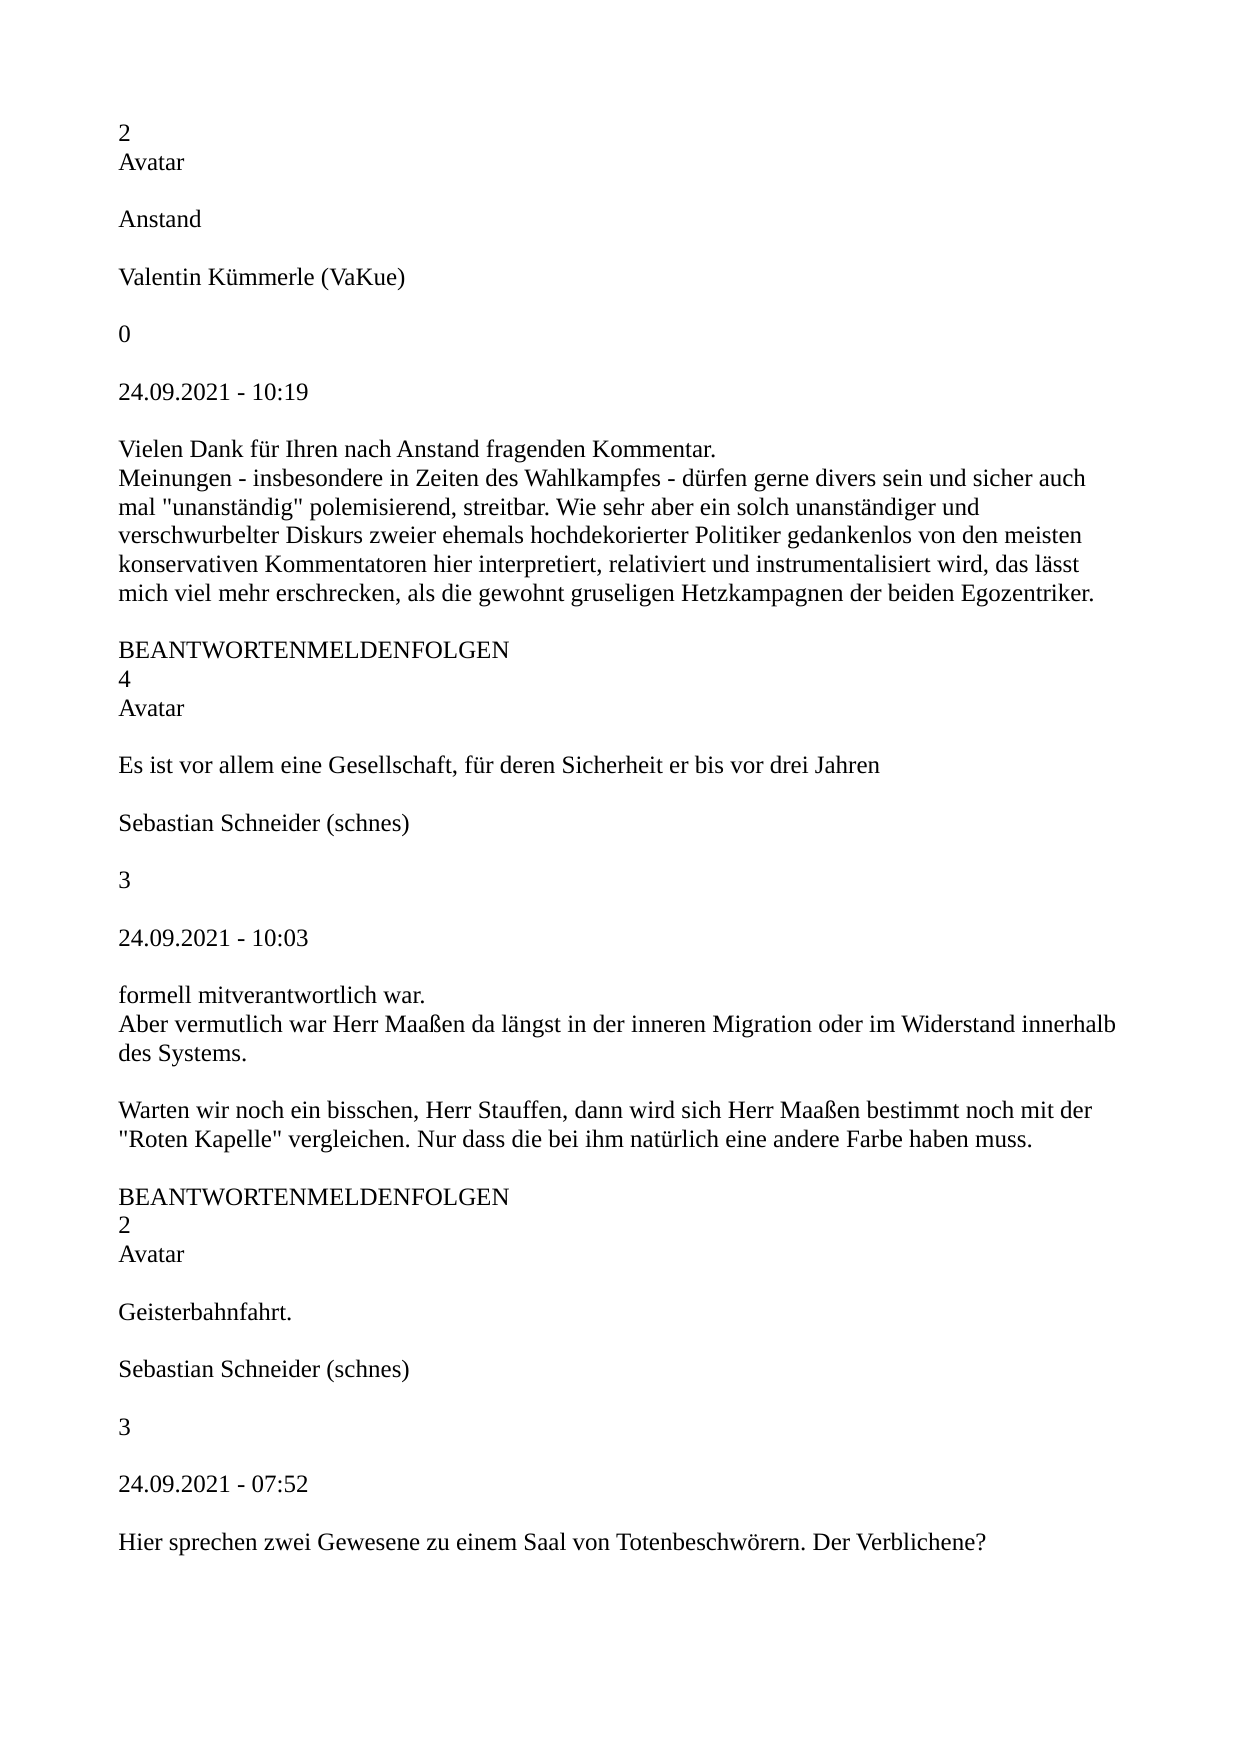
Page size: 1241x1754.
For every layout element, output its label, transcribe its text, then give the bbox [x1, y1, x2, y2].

text Valentin Kümmerle (VaKue) [118, 262, 1122, 291]
text 24.09.2021 - 10:03 [118, 923, 1122, 952]
text Geisterbahnfahrt. [118, 1297, 1122, 1326]
text Avatar [118, 147, 1122, 176]
text Hier sprechen zwei Gewesene zu einem Saal von Totenbeschwörern. Der Verblichene? [118, 1527, 1122, 1556]
text Vielen Dank für Ihren nach Anstand fragenden Kommentar. [118, 434, 1122, 463]
text Warten wir noch ein bisschen, Herr Stauffen, dann wird sich Herr Maaßen bestimmt noch mit der "Roten Kapelle" vergleichen. Nur dass die bei ihm natürlich eine andere Farbe haben muss. [118, 1096, 1122, 1153]
text 0 [118, 319, 1122, 348]
text 24.09.2021 - 10:19 [118, 377, 1122, 406]
text Avatar [118, 693, 1122, 722]
text Meinungen - insbesondere in Zeiten des Wahlkampfes - dürfen gerne divers sein und sicher auch mal "unanständig" polemisierend, streitbar. Wie sehr aber ein solch unanständiger und verschwurbelter Diskurs zweier ehemals hochdekorierter Politiker gedankenlos von den meisten konservativen Kommentatoren hier interpretiert, relativiert und instrumentalisiert wird, das lässt mich viel mehr erschrecken, als die gewohnt gruseligen Hetzkampagnen der beiden Egozentriker. [118, 463, 1122, 607]
text 4 [118, 664, 1122, 693]
text Sebastian Schneider (schnes) [118, 808, 1122, 837]
text BEANTWORTENMELDENFOLGEN [118, 636, 1122, 664]
text BEANTWORTENMELDENFOLGEN [118, 1182, 1122, 1211]
text 2 [118, 1211, 1122, 1239]
text formell mitverantwortlich war. [118, 981, 1122, 1009]
text Sebastian Schneider (schnes) [118, 1354, 1122, 1383]
text 24.09.2021 - 07:52 [118, 1469, 1122, 1498]
text 3 [118, 1412, 1122, 1441]
text Avatar [118, 1239, 1122, 1268]
text Aber vermutlich war Herr Maaßen da längst in der inneren Migration oder im Widerstand innerhalb des Systems. [118, 1009, 1122, 1067]
text Es ist vor allem eine Gesellschaft, für deren Sicherheit er bis vor drei Jahren [118, 751, 1122, 779]
text Anstand [118, 204, 1122, 233]
text 2 [118, 118, 1122, 147]
text 3 [118, 866, 1122, 894]
